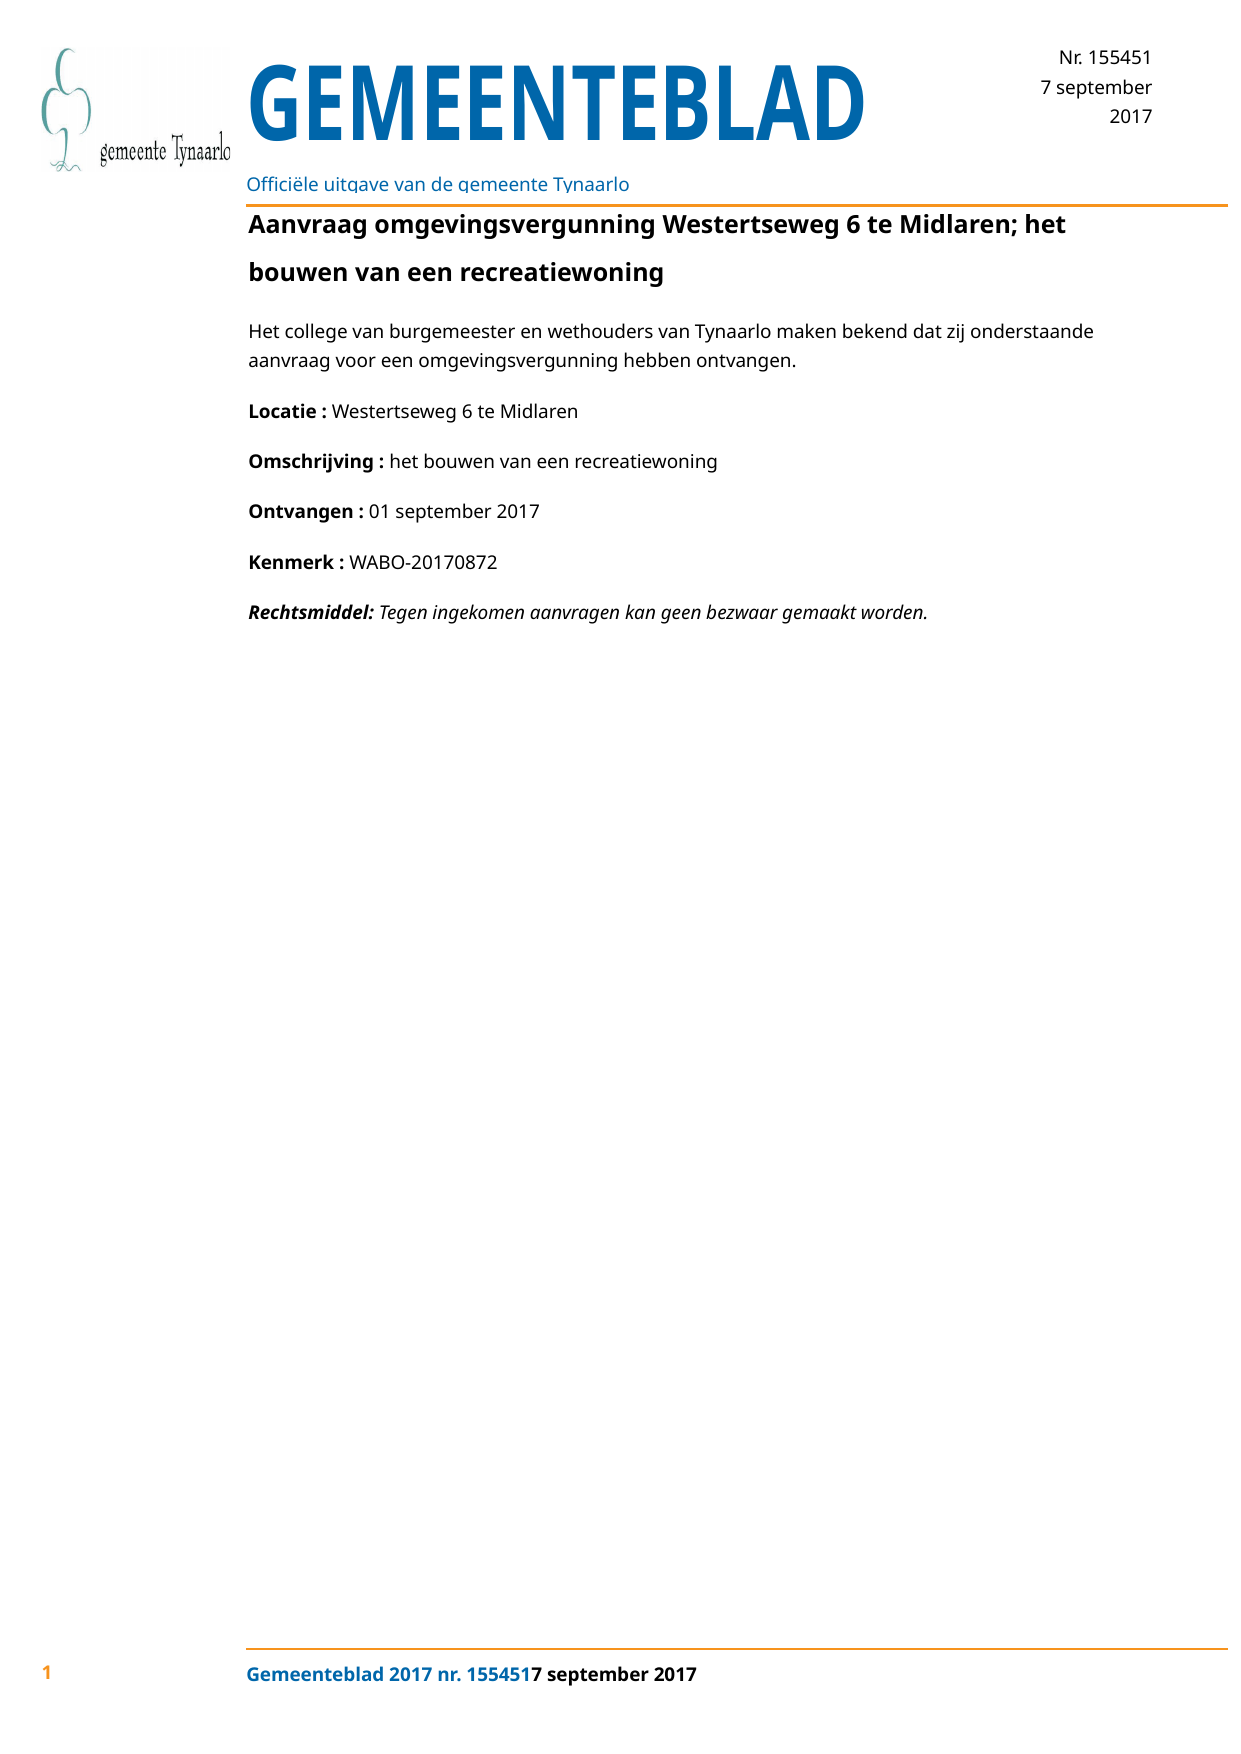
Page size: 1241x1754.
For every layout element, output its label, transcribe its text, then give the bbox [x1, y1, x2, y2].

text Locatie : Westertseweg 6 te Midlaren [248, 398, 1152, 424]
text Omschrijving : het bouwen van een recreatiewoning [248, 448, 1152, 474]
text Ontvangen : 01 september 2017 [248, 499, 1152, 524]
text Kenmerk : WABO-20170872 [248, 549, 1152, 575]
text Het college van burgemeester en wethouders van Tynaarlo maken bekend dat zij onderstaande aanvraag voor een omgevingsvergunning hebben ontvangen. [248, 318, 1152, 373]
picture [41, 47, 231, 172]
text Aanvraag omgevingsvergunning Westertseweg 6 te Midlaren; het bouwen van een recreatiewoning [248, 207, 1152, 288]
text Rechtsmiddel: Tegen ingekomen aanvragen kan geen bezwaar gemaakt worden. [248, 599, 1152, 625]
